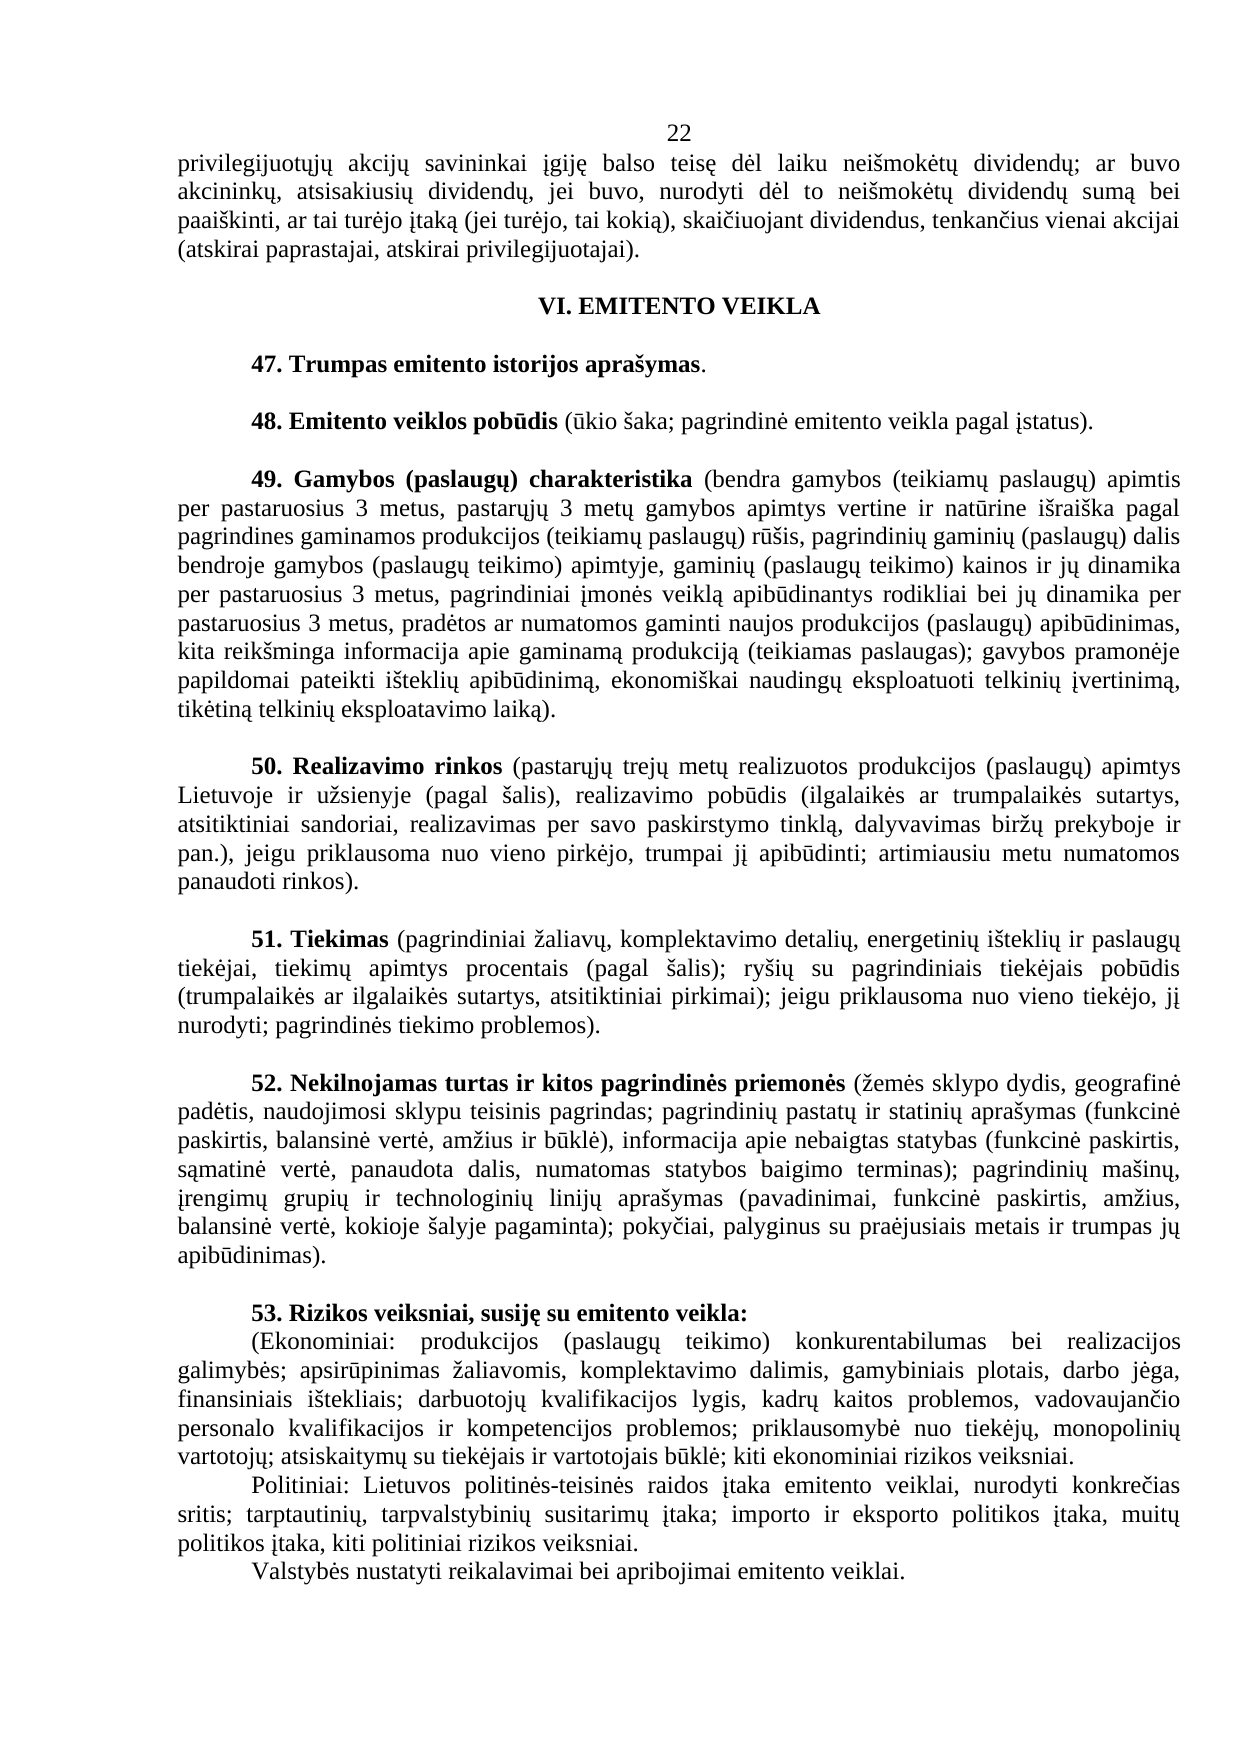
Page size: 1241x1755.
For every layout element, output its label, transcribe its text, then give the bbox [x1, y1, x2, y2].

text 48. Emitento veiklos pobūdis (ūkio šaka; pagrindinė emitento veikla pagal įstatus). [177, 406, 1181, 435]
text VI. EMITENTO VEIKLA [177, 291, 1181, 320]
text Politiniai: Lietuvos politinės-teisinės raidos įtaka emitento veiklai, nurodyti konkrečias sritis; tarptautinių, tarpvalstybinių susitarimų įtaka; importo ir eksporto politikos įtaka, muitų politikos įtaka, kiti politiniai rizikos veiksniai. [177, 1470, 1181, 1556]
text privilegijuotųjų akcijų savininkai įgiję balso teisę dėl laiku neišmokėtų dividendų; ar buvo akcininkų, atsisakiusių dividendų, jei buvo, nurodyti dėl to neišmokėtų dividendų sumą bei paaiškinti, ar tai turėjo įtaką (jei turėjo, tai kokią), skaičiuojant dividendus, tenkančius vienai akcijai (atskirai paprastajai, atskirai privilegijuotajai). [177, 148, 1181, 263]
text (Ekonominiai: produkcijos (paslaugų teikimo) konkurentabilumas bei realizacijos galimybės; apsirūpinimas žaliavomis, komplektavimo dalimis, gamybiniais plotais, darbo jėga, finansiniais ištekliais; darbuotojų kvalifikacijos lygis, kadrų kaitos problemos, vadovaujančio personalo kvalifikacijos ir kompetencijos problemos; priklausomybė nuo tiekėjų, monopolinių vartotojų; atsiskaitymų su tiekėjais ir vartotojais būklė; kiti ekonominiai rizikos veiksniai. [177, 1326, 1181, 1470]
text 47. Trumpas emitento istorijos aprašymas. [177, 349, 1181, 378]
text 51. Tiekimas (pagrindiniai žaliavų, komplektavimo detalių, energetinių išteklių ir paslaugų tiekėjai, tiekimų apimtys procentais (pagal šalis); ryšių su pagrindiniais tiekėjais pobūdis (trumpalaikės ar ilgalaikės sutartys, atsitiktiniai pirkimai); jeigu priklausoma nuo vieno tiekėjo, jį nurodyti; pagrindinės tiekimo problemos). [177, 924, 1181, 1039]
text 52. Nekilnojamas turtas ir kitos pagrindinės priemonės (žemės sklypo dydis, geografinė padėtis, naudojimosi sklypu teisinis pagrindas; pagrindinių pastatų ir statinių aprašymas (funkcinė paskirtis, balansinė vertė, amžius ir būklė), informacija apie nebaigtas statybas (funkcinė paskirtis, sąmatinė vertė, panaudota dalis, numatomas statybos baigimo terminas); pagrindinių mašinų, įrengimų grupių ir technologinių linijų aprašymas (pavadinimai, funkcinė paskirtis, amžius, balansinė vertė, kokioje šalyje pagaminta); pokyčiai, palyginus su praėjusiais metais ir trumpas jų apibūdinimas). [177, 1068, 1181, 1269]
text Valstybės nustatyti reikalavimai bei apribojimai emitento veiklai. [177, 1556, 1181, 1585]
text 49. Gamybos (paslaugų) charakteristika (bendra gamybos (teikiamų paslaugų) apimtis per pastaruosius 3 metus, pastarųjų 3 metų gamybos apimtys vertine ir natūrine išraiška pagal pagrindines gaminamos produkcijos (teikiamų paslaugų) rūšis, pagrindinių gaminių (paslaugų) dalis bendroje gamybos (paslaugų teikimo) apimtyje, gaminių (paslaugų teikimo) kainos ir jų dinamika per pastaruosius 3 metus, pagrindiniai įmonės veiklą apibūdinantys rodikliai bei jų dinamika per pastaruosius 3 metus, pradėtos ar numatomos gaminti naujos produkcijos (paslaugų) apibūdinimas, kita reikšminga informacija apie gaminamą produkciją (teikiamas paslaugas); gavybos pramonėje papildomai pateikti išteklių apibūdinimą, ekonomiškai naudingų eksploatuoti telkinių įvertinimą, tikėtiną telkinių eksploatavimo laiką). [177, 464, 1181, 723]
text 50. Realizavimo rinkos (pastarųjų trejų metų realizuotos produkcijos (paslaugų) apimtys Lietuvoje ir užsienyje (pagal šalis), realizavimo pobūdis (ilgalaikės ar trumpalaikės sutartys, atsitiktiniai sandoriai, realizavimas per savo paskirstymo tinklą, dalyvavimas biržų prekyboje ir pan.), jeigu priklausoma nuo vieno pirkėjo, trumpai jį apibūdinti; artimiausiu metu numatomos panaudoti rinkos). [177, 751, 1181, 895]
text 53. Rizikos veiksniai, susiję su emitento veikla: [177, 1298, 1181, 1326]
